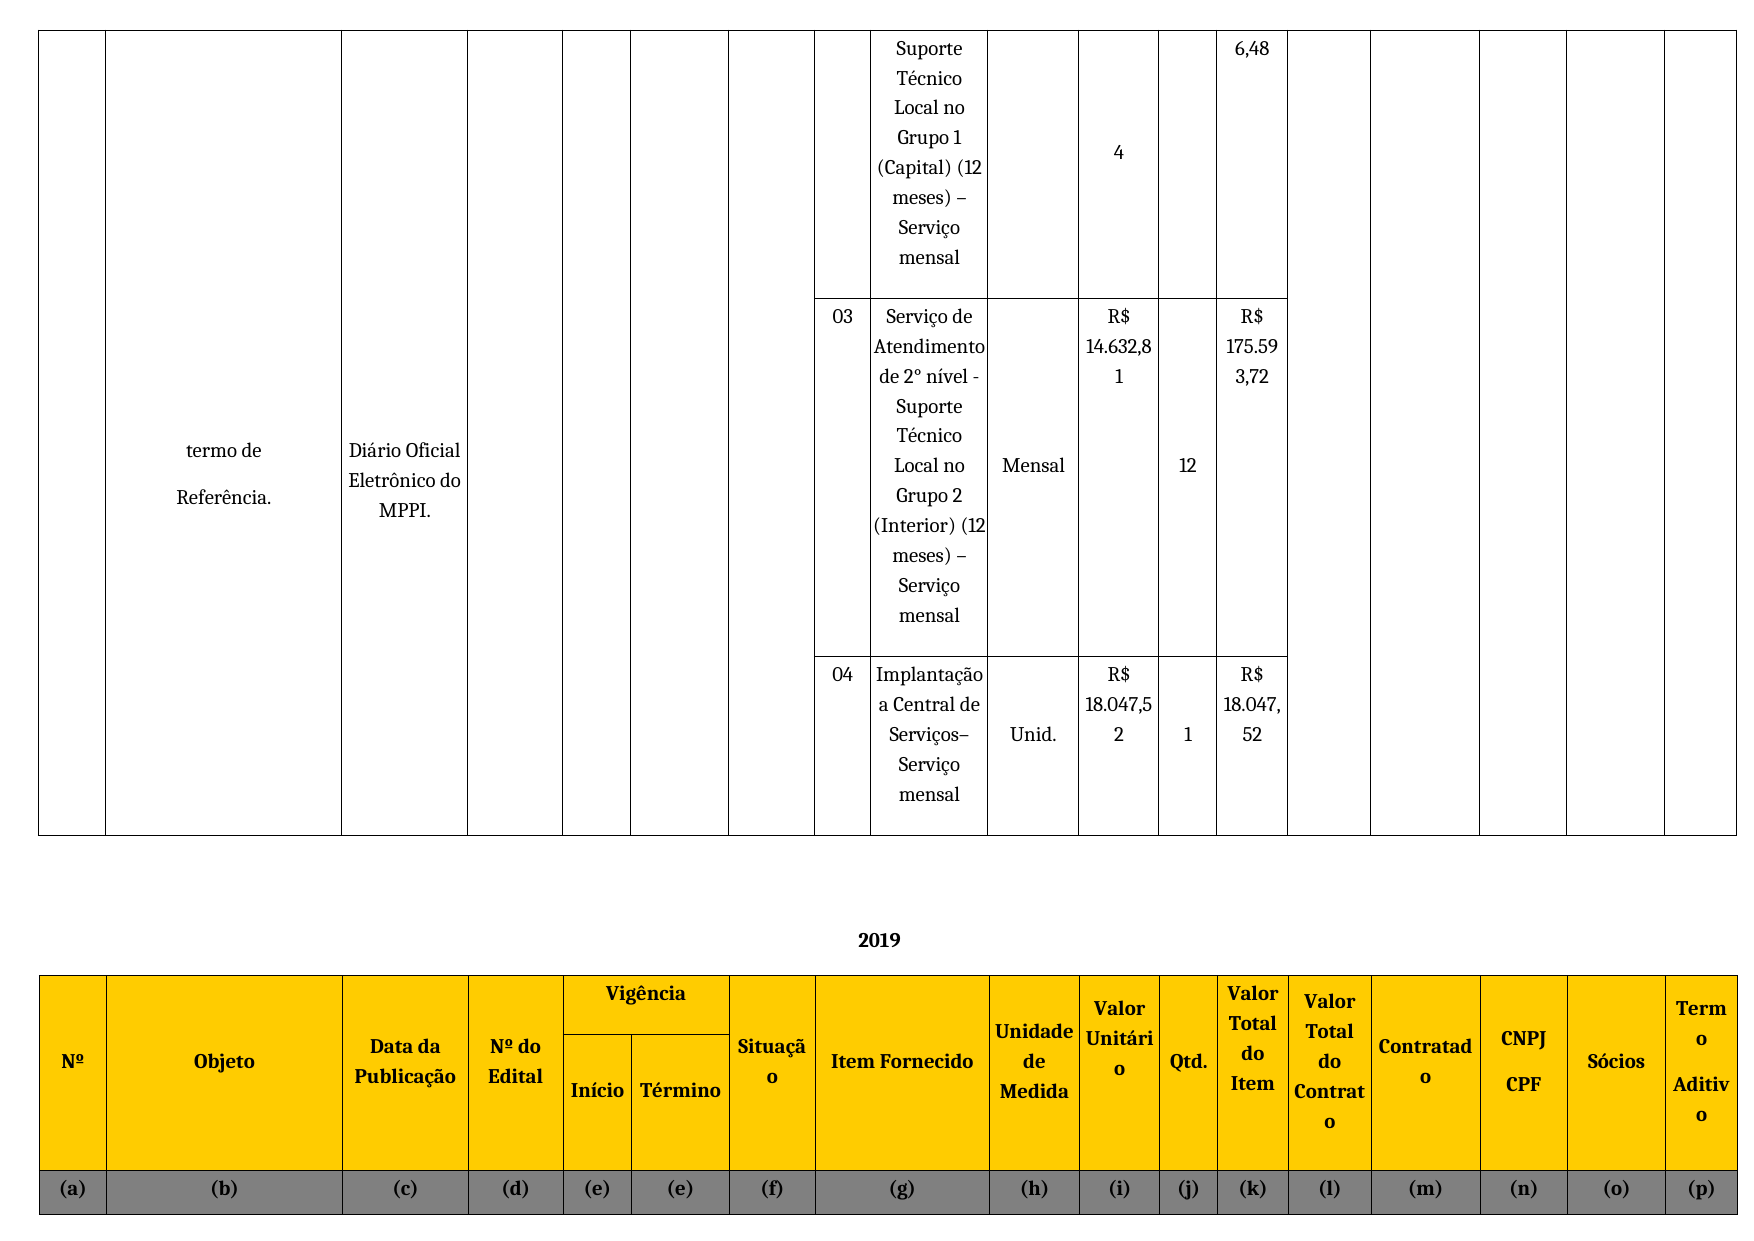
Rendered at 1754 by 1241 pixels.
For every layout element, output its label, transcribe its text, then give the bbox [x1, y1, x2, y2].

table_header Objeto [107, 976, 342, 1170]
table_cell (d) [469, 1171, 563, 1214]
table_cell (j) [1160, 1171, 1217, 1214]
table_cell Diário Oficial Eletrônico do MPPI. [342, 31, 467, 834]
table_header Item Fornecido [816, 976, 989, 1170]
table_header Valor Total do Item [1218, 976, 1288, 1170]
table_cell - Suporte Técnico Local no Grupo 1 (Capital) (12 meses) – Serviço mensal [871, 31, 987, 298]
table_cell 1 [1159, 657, 1216, 834]
table_cell (k) [1218, 1171, 1288, 1214]
table_cell 12 [1159, 299, 1216, 656]
table_cell 6,48 [1217, 31, 1287, 298]
table_cell (i) [1080, 1171, 1159, 1214]
table_cell Início [564, 1035, 631, 1170]
table_cell 4 [1079, 31, 1158, 298]
table_cell [729, 31, 814, 834]
table_cell Mensal [988, 299, 1078, 656]
table_cell (a) [40, 1171, 106, 1214]
table_cell R$ 14.632,81 [1079, 299, 1158, 656]
table_cell (n) [1481, 1171, 1567, 1214]
table_cell [1159, 31, 1216, 298]
table_cell [1288, 31, 1370, 834]
table_cell 04 [815, 657, 870, 834]
table_header CNPJ CPF [1481, 976, 1567, 1170]
table_cell R$ 175.593,72 [1217, 299, 1287, 656]
table_header Qtd. [1160, 976, 1217, 1170]
table_header Nº do Edital [469, 976, 563, 1170]
table_cell [631, 31, 728, 834]
table_cell Implantação a Central de Serviços– Serviço mensal [871, 657, 987, 834]
table_cell (c) [343, 1171, 468, 1214]
table_cell (f) [730, 1171, 815, 1214]
table_cell (e) [632, 1171, 729, 1214]
table_cell [1665, 31, 1736, 834]
table_header Situação [730, 976, 815, 1170]
table_header Sócios [1568, 976, 1665, 1170]
table_cell (h) [990, 1171, 1079, 1214]
table_cell (g) [816, 1171, 989, 1214]
table_cell Serviço de Atendimento de 2° nível - Suporte Técnico Local no Grupo 2 (Interior) (12 meses) – Serviço mensal [871, 299, 987, 656]
table_header Unidade de Medida [990, 976, 1079, 1170]
table_cell [39, 31, 105, 834]
table_header Termo Aditivo [1666, 976, 1737, 1170]
table_cell (l) [1289, 1171, 1371, 1214]
table_cell R$ 18.047,52 [1217, 657, 1287, 834]
table_cell [563, 31, 630, 834]
table_cell [1567, 31, 1664, 834]
table_cell [1480, 31, 1566, 834]
table_cell Término [632, 1035, 729, 1170]
table_cell (p) [1666, 1171, 1737, 1214]
table_header Contratado [1372, 976, 1480, 1170]
table_cell 03 [815, 299, 870, 656]
table_cell (e) [564, 1171, 631, 1214]
table_cell [1371, 31, 1479, 834]
text 2019 [29, 929, 1729, 953]
table_cell [468, 31, 562, 834]
table_header Vigência [564, 976, 729, 1034]
table_header Data da Publicação [343, 976, 468, 1170]
table_cell (m) [1372, 1171, 1480, 1214]
table_cell R$ 18.047,52 [1079, 657, 1158, 834]
table_cell (o) [1568, 1171, 1665, 1214]
table_cell termo de Referência. [106, 31, 341, 834]
table_header Nº [40, 976, 106, 1170]
table_cell [988, 31, 1078, 298]
table_cell [815, 31, 870, 298]
table_header Valor Unitário [1080, 976, 1159, 1170]
table_cell (b) [107, 1171, 342, 1214]
table_cell Unid. [988, 657, 1078, 834]
table_header Valor Total do Contrato [1289, 976, 1371, 1170]
